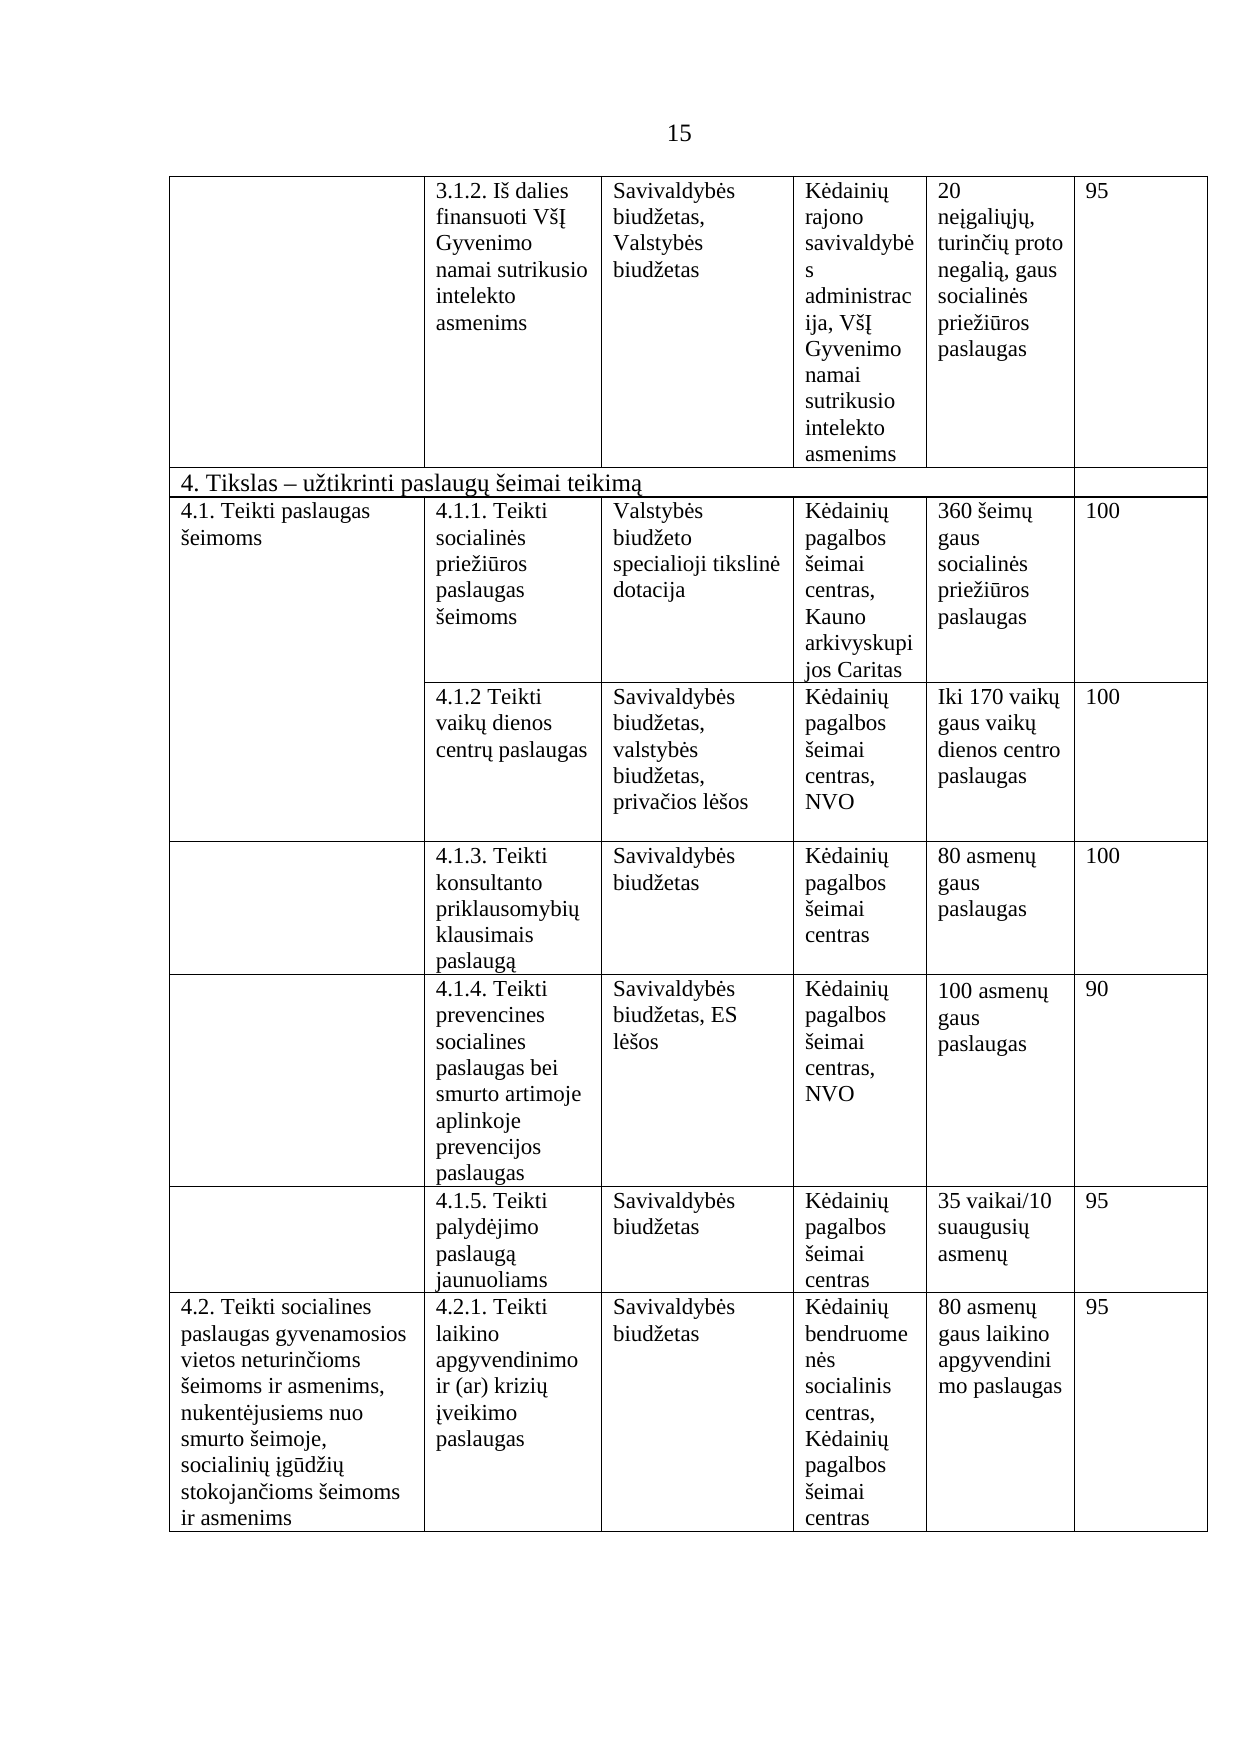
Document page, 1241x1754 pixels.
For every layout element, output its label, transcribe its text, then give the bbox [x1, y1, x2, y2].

table_cell 4.1. Teikti paslaugas šeimoms [170, 498, 424, 841]
table_cell Savivaldybės biudžetas, Valstybės biudžetas [602, 177, 793, 467]
table_cell [170, 177, 424, 467]
table_cell Savivaldybės biudžetas, ES lėšos [602, 975, 793, 1186]
table_cell Savivaldybės biudžetas, valstybės biudžetas, privačios lėšos [602, 683, 793, 841]
table_cell 4.1.2 Teikti vaikų dienos centrų paslaugas [425, 683, 601, 841]
table_cell Valstybės biudžeto specialioji tikslinė dotacija [602, 498, 793, 682]
table_cell 4.1.1. Teikti socialinės priežiūros paslaugas šeimoms [425, 498, 601, 682]
table_cell Kėdainių rajono savivaldybės administracija, VšĮ Gyvenimo namai sutrikusio intelekto asmenims [794, 177, 926, 467]
table_cell 80 asmenų gaus laikino apgyvendinimo paslaugas [927, 1293, 1074, 1531]
table_cell Kėdainių pagalbos šeimai centras [794, 842, 926, 974]
table_cell 95 [1075, 177, 1207, 467]
table_cell Savivaldybės biudžetas [602, 1187, 793, 1292]
table_cell [170, 975, 424, 1186]
table_cell Kėdainių pagalbos šeimai centras, NVO [794, 975, 926, 1186]
table_cell 100 [1075, 498, 1207, 682]
table_cell 100 [1075, 683, 1207, 841]
table_cell 4. Tikslas – užtikrinti paslaugų šeimai teikimą [170, 468, 1074, 496]
table_cell 4.1.5. Teikti palydėjimo paslaugą jaunuoliams [425, 1187, 601, 1292]
table_cell 100 asmenų gaus paslaugas [927, 975, 1074, 1186]
table_cell 4.2. Teikti socialines paslaugas gyvenamosios vietos neturinčioms šeimoms ir asmenims, nukentėjusiems nuo smurto šeimoje, socialinių įgūdžių stokojančioms šeimoms ir asmenims [170, 1293, 424, 1531]
table_cell [170, 1187, 424, 1292]
table_cell 35 vaikai/10 suaugusių asmenų [927, 1187, 1074, 1292]
table_cell 20 neįgaliųjų, turinčių proto negalią, gaus socialinės priežiūros paslaugas [927, 177, 1074, 467]
table_cell 95 [1075, 1293, 1207, 1531]
table_cell 3.1.2. Iš dalies finansuoti VšĮ Gyvenimo namai sutrikusio intelekto asmenims [425, 177, 601, 467]
table_cell Savivaldybės biudžetas [602, 842, 793, 974]
table_cell 80 asmenų gaus paslaugas [927, 842, 1074, 974]
table_cell Kėdainių bendruomenės socialinis centras, Kėdainių pagalbos šeimai centras [794, 1293, 926, 1531]
table_cell 360 šeimų gaus socialinės priežiūros paslaugas [927, 498, 1074, 682]
table_cell 4.1.3. Teikti konsultanto priklausomybių klausimais paslaugą [425, 842, 601, 974]
table_cell 95 [1075, 1187, 1207, 1292]
table_cell 100 [1075, 842, 1207, 974]
table_cell [1075, 468, 1207, 496]
table_cell Kėdainių pagalbos šeimai centras [794, 1187, 926, 1292]
table_cell [170, 842, 424, 974]
table_cell Kėdainių pagalbos šeimai centras, NVO [794, 683, 926, 841]
table_cell 4.1.4. Teikti prevencines socialines paslaugas bei smurto artimoje aplinkoje prevencijos paslaugas [425, 975, 601, 1186]
table_cell Kėdainių pagalbos šeimai centras, Kauno arkivyskupijos Caritas [794, 498, 926, 682]
table_cell Iki 170 vaikų gaus vaikų dienos centro paslaugas [927, 683, 1074, 841]
table_cell 4.2.1. Teikti laikino apgyvendinimo ir (ar) krizių įveikimo paslaugas [425, 1293, 601, 1531]
table_cell 90 [1075, 975, 1207, 1186]
table_cell Savivaldybės biudžetas [602, 1293, 793, 1531]
